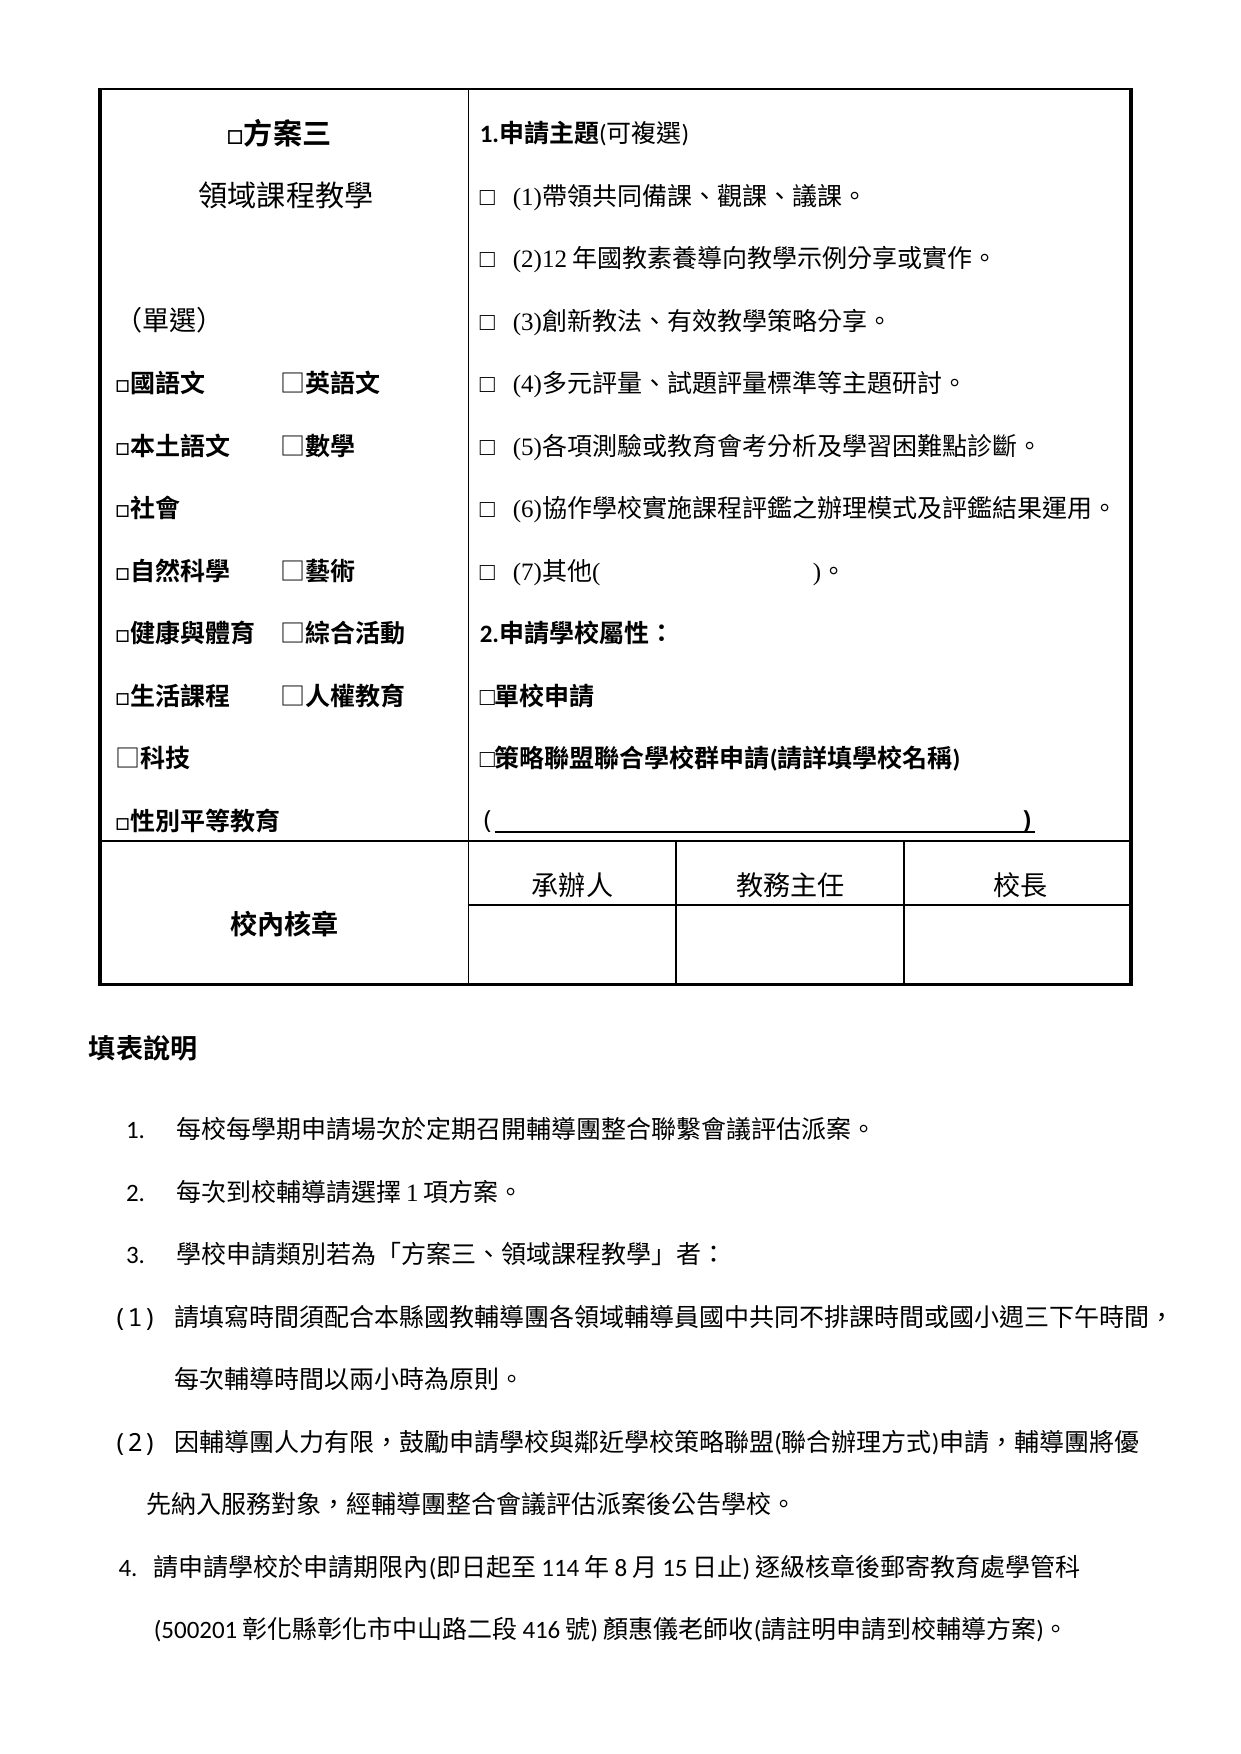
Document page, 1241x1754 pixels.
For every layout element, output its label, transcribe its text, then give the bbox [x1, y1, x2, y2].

table_cell 承辦人 [469, 842, 675, 904]
list 請填寫時間須配合本縣國教輔導團各領域輔導員國中共同不排課時間或國小週三下午時間， 每次輔導時間以兩小時為原則。 [112, 1273, 1152, 1398]
table_cell 教務主任 [677, 842, 903, 904]
table_cell 校長 [905, 842, 1129, 904]
table_cell □方案三 領域課程教學 （單選） □國語文 □英語文 □本土語文 □數學 □社會 □自然科學 □藝術 □健康與體育 □綜合活動 □生活課程 □人權教育 □科技 □性別平等教育 [102, 90, 468, 840]
text 填表說明 [89, 1005, 1152, 1067]
table_cell 1.申請主題(可複選) (1)帶領共同備課、觀課、議課。 (2)12年國教素養導向教學示例分享或實作。 (3)創新教法、有效教學策略分享。 (4)多元評量、試題評量標準等主題研討。 (5)各項測驗或教育會考分析及學習困難點診斷。 (6)協作學校實施課程評鑑之辦理模式及評鑑結果運用。 (7)其他( )。 2.申請學校屬性： □單校申請 □策略聯盟聯合學校群申請(請詳填學校名稱) ( ) [469, 90, 1129, 840]
table_cell 校內核章 [102, 842, 468, 983]
list 學校申請類別若為「方案三、領域課程教學」者： [126, 1211, 1152, 1273]
table_cell [905, 906, 1129, 983]
list 每次到校輔導請選擇1項方案。 [126, 1148, 1152, 1211]
list 先納入服務對象，經輔導團整合會議評估派案後公告學校。 [112, 1461, 1152, 1523]
list 每校每學期申請場次於定期召開輔導團整合聯繫會議評估派案。 [126, 1086, 1152, 1148]
list 請申請學校於申請期限內(即日起至114年8月15日止) 逐級核章後郵寄教育處學管科(500201彰化縣彰化市中山路二段416號) 顏惠儀老師收(請註明申請到校輔導方案)。 [118, 1523, 1152, 1648]
table_cell [469, 906, 675, 983]
table_cell [677, 906, 903, 983]
list 因輔導團人力有限，鼓勵申請學校與鄰近學校策略聯盟(聯合辦理方式)申請，輔導團將優 [112, 1398, 1152, 1461]
